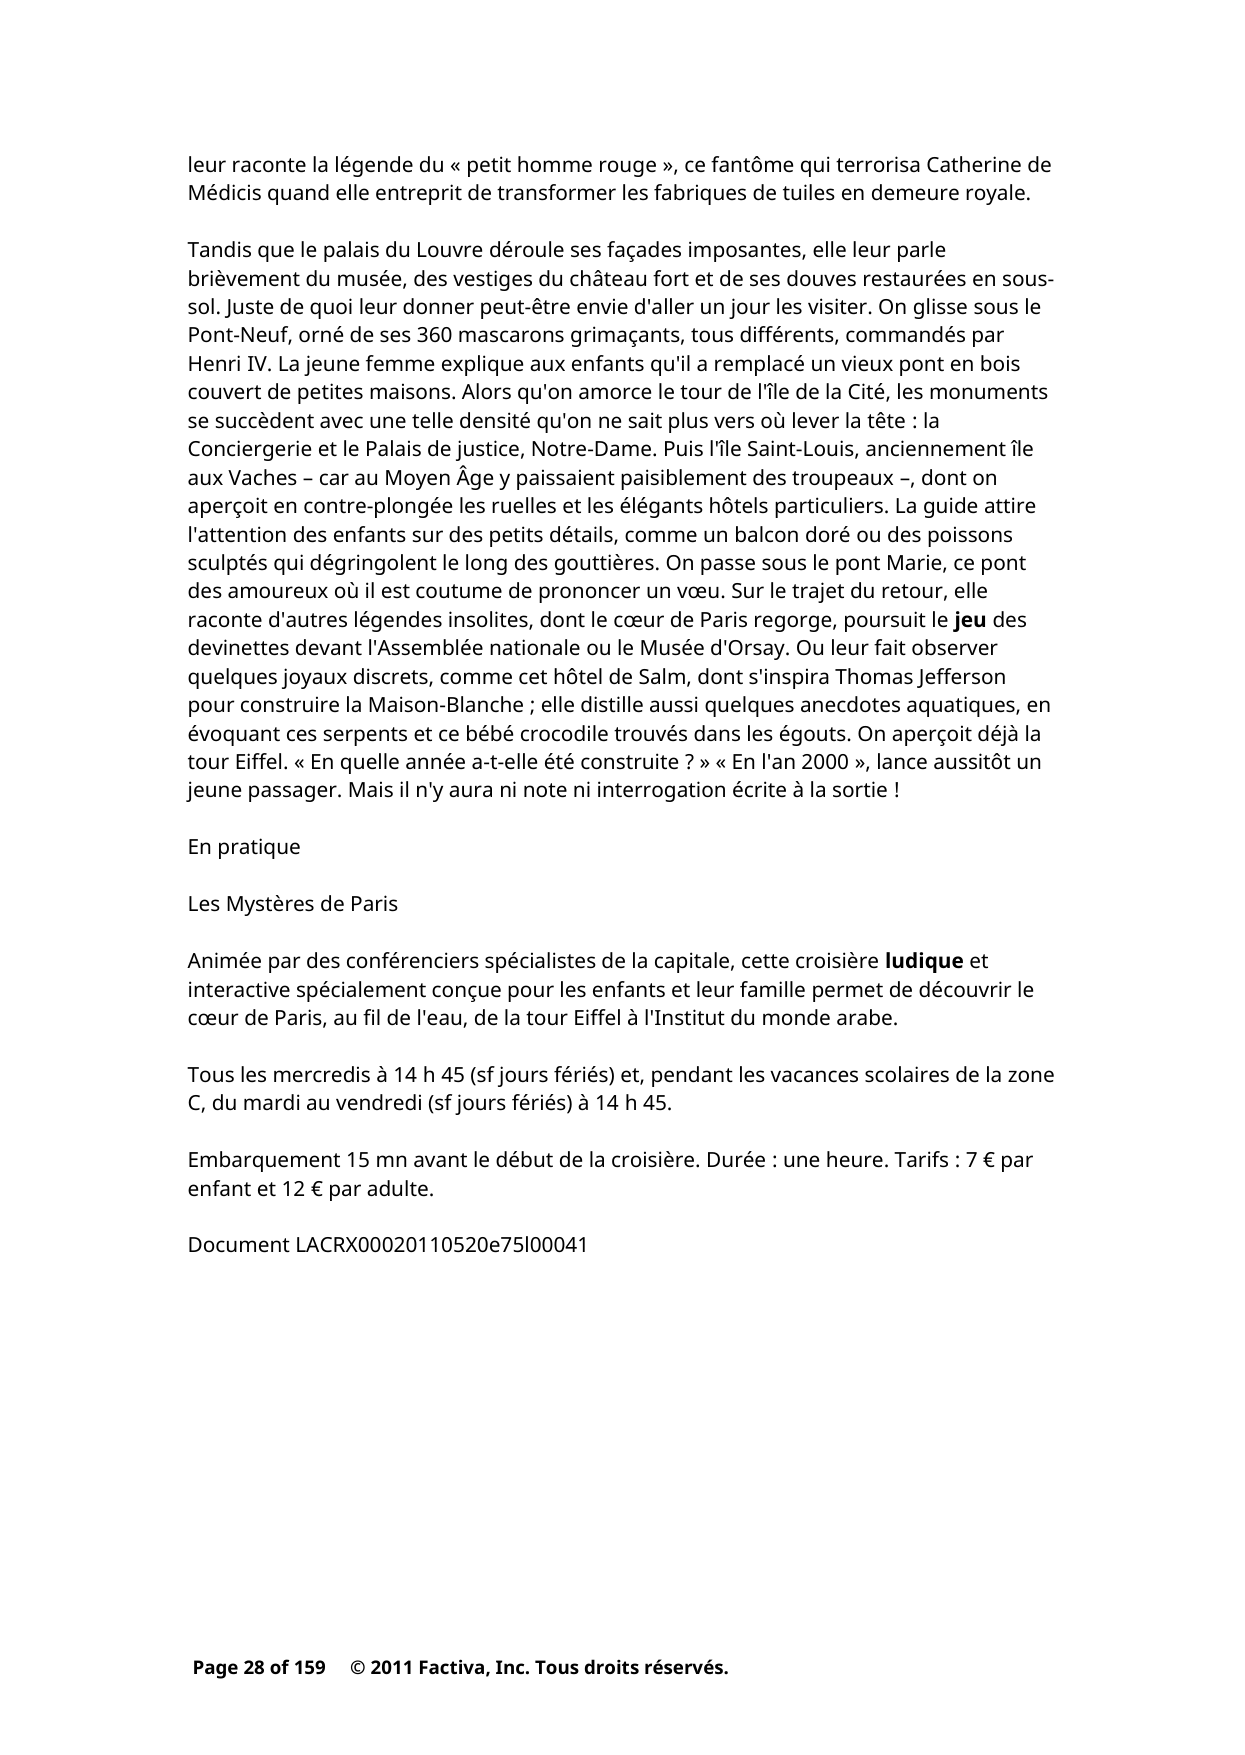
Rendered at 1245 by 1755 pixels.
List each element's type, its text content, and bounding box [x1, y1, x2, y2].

text Animée par des conférenciers spécialistes de la capitale, cette croisière ludique et interactive spécialement conçue pour les enfants et leur famille permet de découvrir le cœur de Paris, au fil de l'eau, de la tour Eiffel à l'Institut du monde arabe. [187, 946, 1057, 1032]
text leur raconte la légende du « petit homme rouge », ce fantôme qui terrorisa Catherine de Médicis quand elle entreprit de transformer les fabriques de tuiles en demeure royale. [187, 150, 1057, 207]
text Document LACRX00020110520e75l00041 [187, 1231, 1057, 1259]
text Les Mystères de Paris [187, 889, 1057, 918]
text Tandis que le palais du Louvre déroule ses façades imposantes, elle leur parle brièvement du musée, des vestiges du château fort et de ses douves restaurées en sous-sol. Juste de quoi leur donner peut-être envie d'aller un jour les visiter. On glisse sous le Pont-Neuf, orné de ses 360 mascarons grimaçants, tous différents, commandés par Henri IV. La jeune femme explique aux enfants qu'il a remplacé un vieux pont en bois couvert de petites maisons. Alors qu'on amorce le tour de l'île de la Cité, les monuments se succèdent avec une telle densité qu'on ne sait plus vers où lever la tête : la Conciergerie et le Palais de justice, Notre-Dame. Puis l'île Saint-Louis, anciennement île aux Vaches – car au Moyen Âge y paissaient paisiblement des troupeaux –, dont on aperçoit en contre-plongée les ruelles et les élégants hôtels particuliers. La guide attire l'attention des enfants sur des petits détails, comme un balcon doré ou des poissons sculptés qui dégringolent le long des gouttières. On passe sous le pont Marie, ce pont des amoureux où il est coutume de prononcer un vœu. Sur le trajet du retour, elle raconte d'autres légendes insolites, dont le cœur de Paris regorge, poursuit le jeu des devinettes devant l'Assemblée nationale ou le Musée d'Orsay. Ou leur fait observer quelques joyaux discrets, comme cet hôtel de Salm, dont s'inspira Thomas Jefferson pour construire la Maison-Blanche ; elle distille aussi quelques anecdotes aquatiques, en évoquant ces serpents et ce bébé crocodile trouvés dans les égouts. On aperçoit déjà la tour Eiffel. « En quelle année a-t-elle été construite ? » « En l'an 2000 », lance aussitôt un jeune passager. Mais il n'y aura ni note ni interrogation écrite à la sortie ! [187, 235, 1057, 804]
text Embarquement 15 mn avant le début de la croisière. Durée : une heure. Tarifs : 7 € par enfant et 12 € par adulte. [187, 1145, 1057, 1202]
text Tous les mercredis à 14 h 45 (sf jours fériés) et, pendant les vacances scolaires de la zone C, du mardi au vendredi (sf jours fériés) à 14 h 45. [187, 1060, 1057, 1117]
text En pratique [187, 832, 1057, 861]
